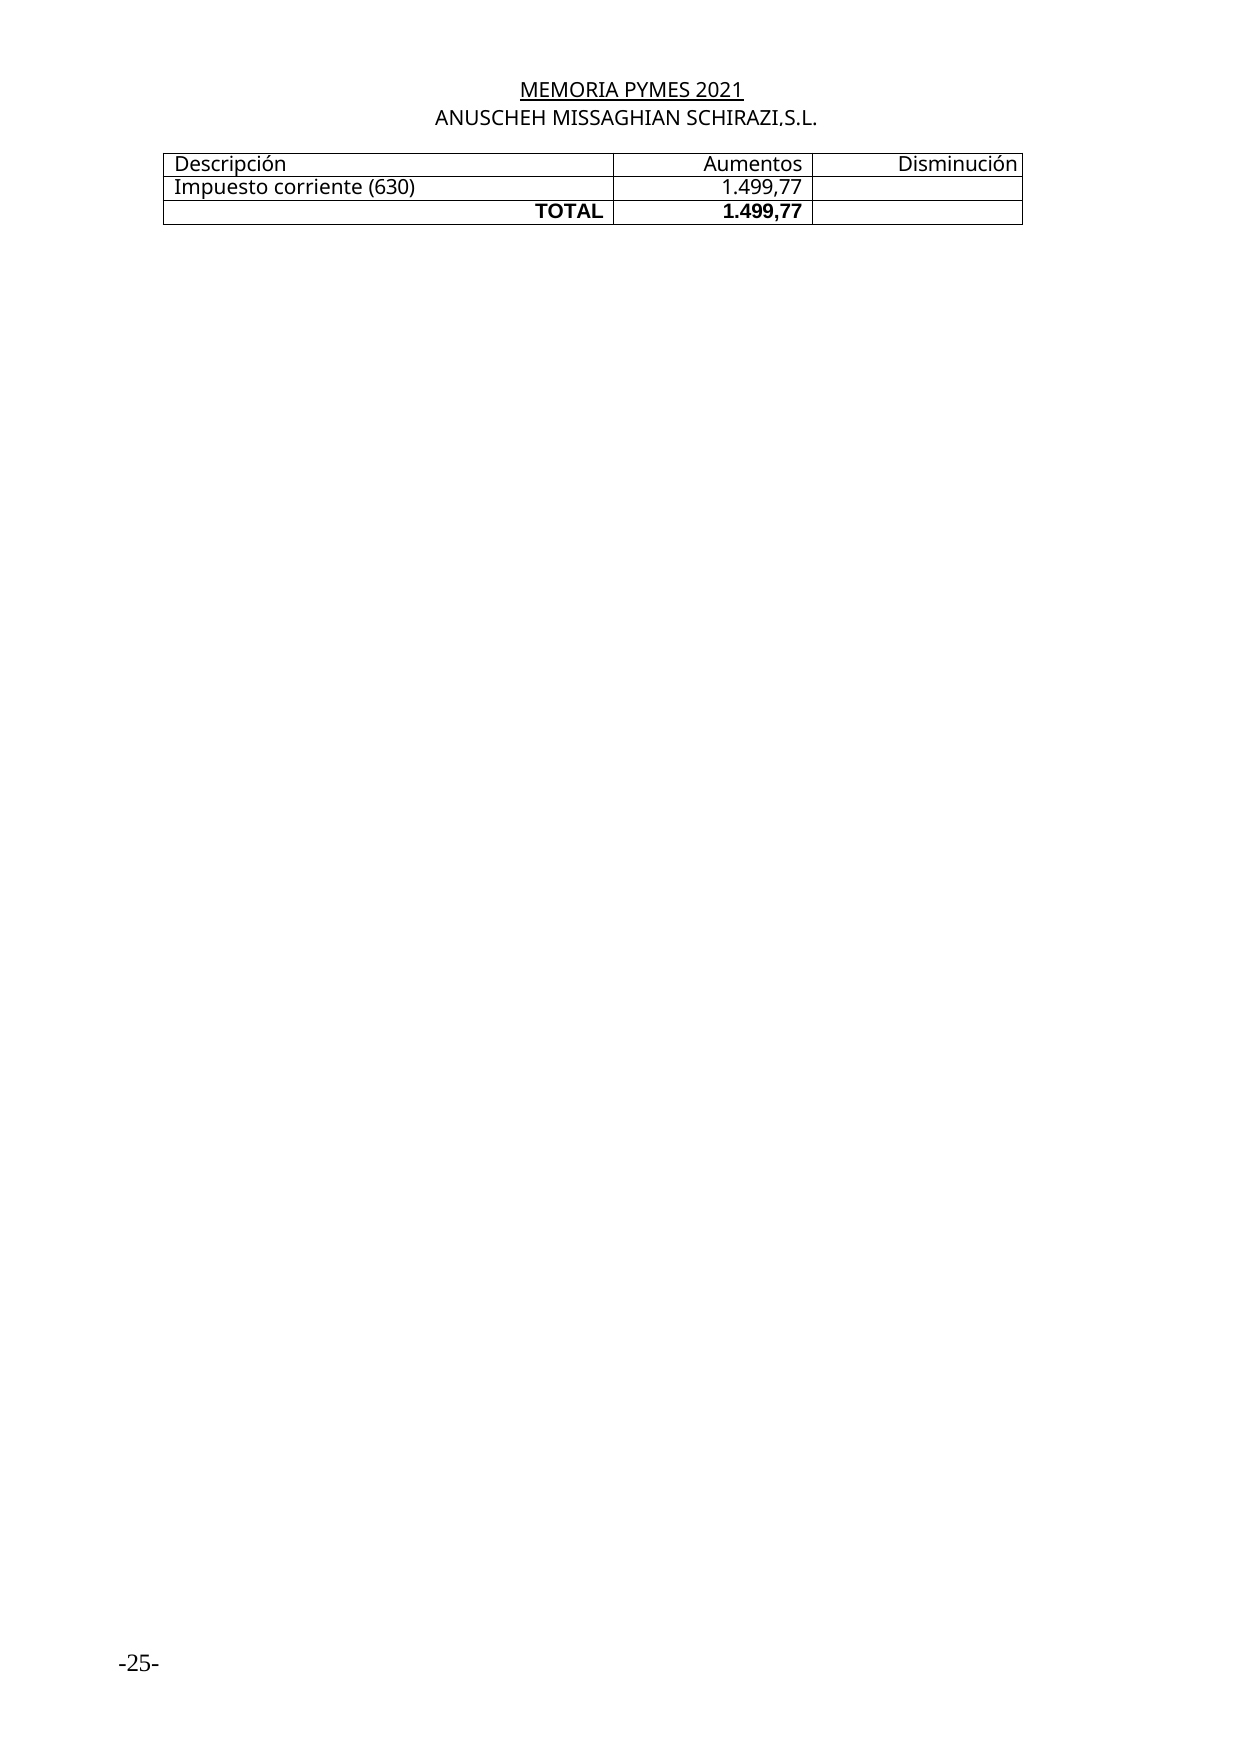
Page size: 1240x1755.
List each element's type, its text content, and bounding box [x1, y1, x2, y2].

table_header Disminución [813, 154, 1022, 176]
table_cell Impuesto corriente (630) [164, 177, 613, 200]
table_header Descripción [164, 154, 613, 176]
table_cell TOTAL [164, 201, 613, 224]
table_cell 1.499,77 [614, 201, 812, 224]
table_cell 1.499,77 [614, 177, 812, 200]
table_cell [813, 177, 1022, 200]
table_header Aumentos [614, 154, 812, 176]
table_cell [813, 201, 1022, 224]
